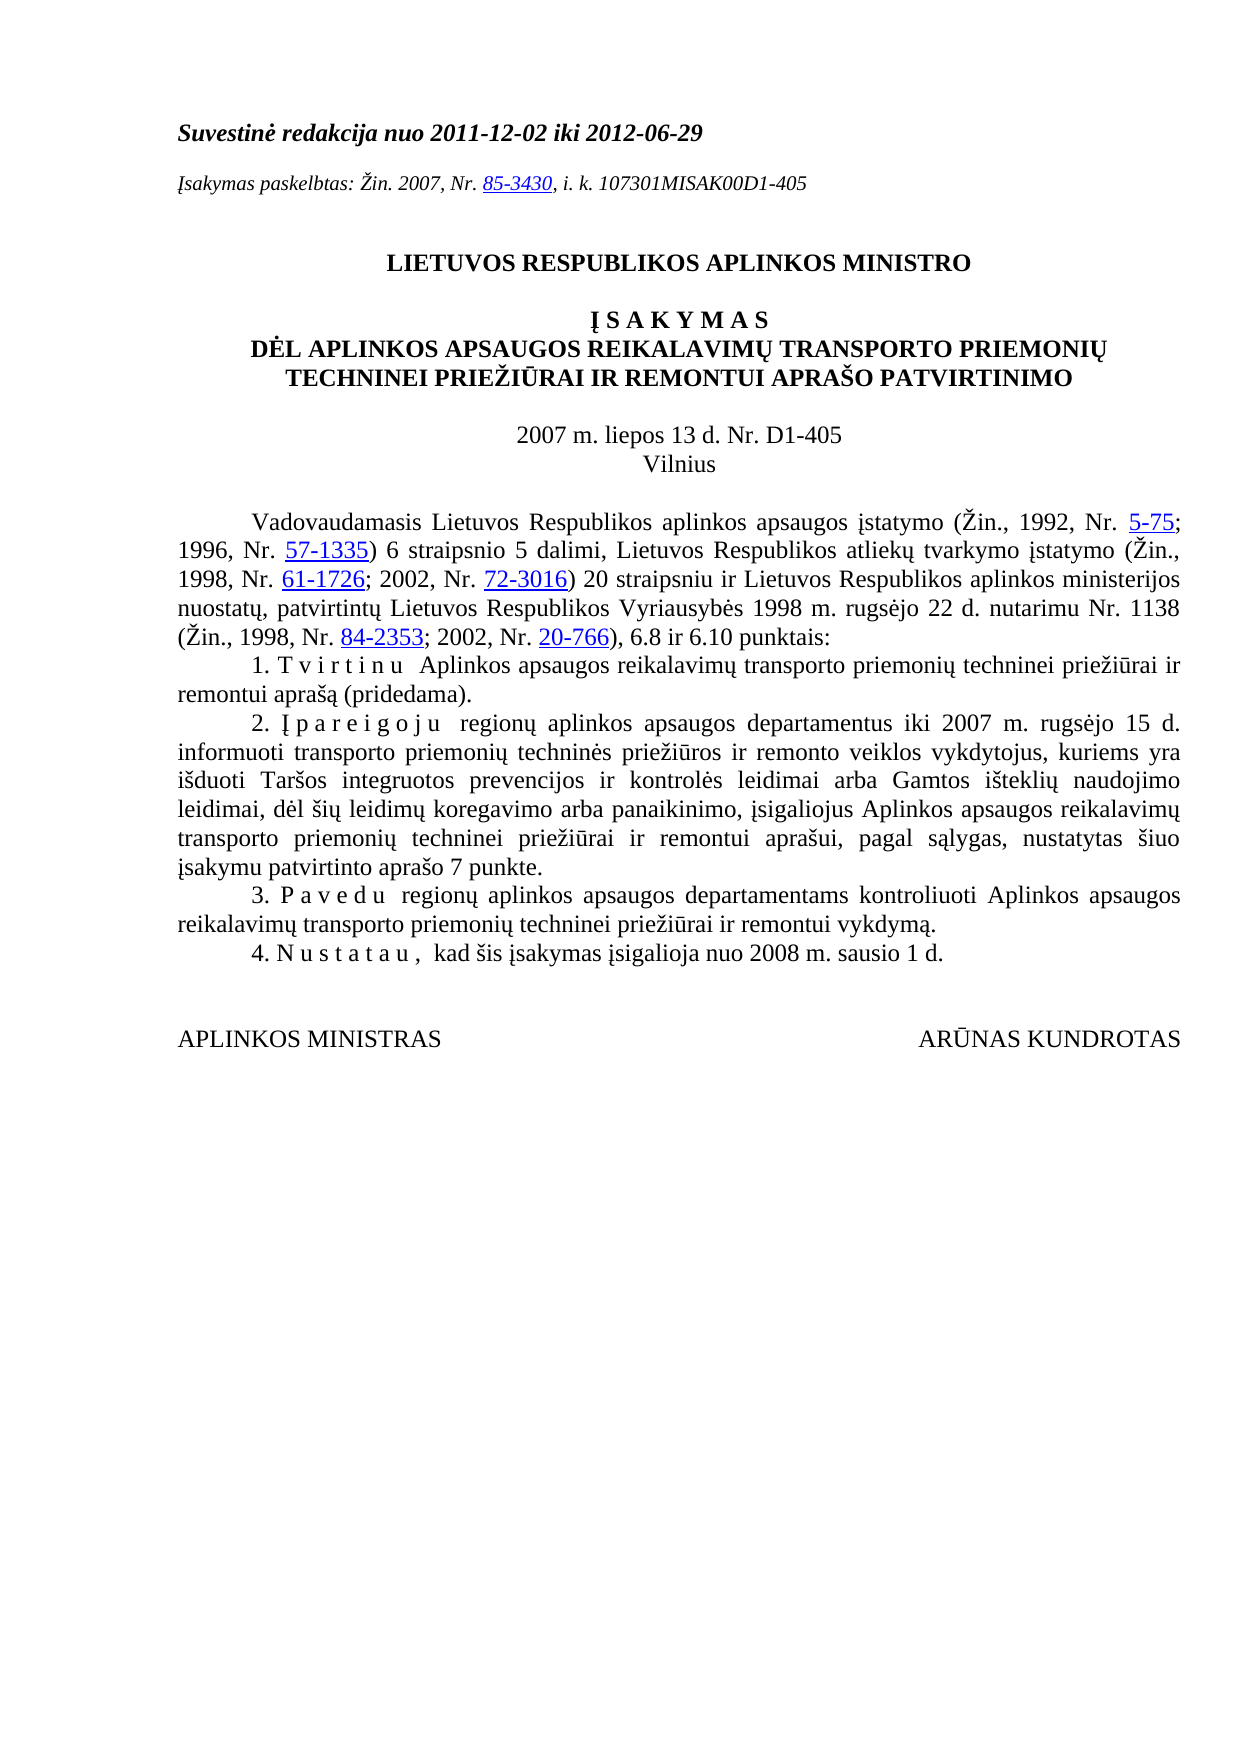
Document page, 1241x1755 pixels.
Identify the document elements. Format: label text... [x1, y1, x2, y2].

text APLINKOS MINISTRAS ARŪNAS KUNDROTAS [177, 1024, 1181, 1053]
text Į S A K Y M A S [177, 305, 1181, 334]
text Vadovaudamasis Lietuvos Respublikos aplinkos apsaugos įstatymo (Žin., 1992, Nr. 5-75; 1996, Nr. 57-1335) 6 straipsnio 5 dalimi, Lietuvos Respublikos atliekų tvarkymo įstatymo (Žin., 1998, Nr. 61-1726; 2002, Nr. 72-3016) 20 straipsniu ir Lietuvos Respublikos aplinkos ministerijos nuostatų, patvirtintų Lietuvos Respublikos Vyriausybės 1998 m. rugsėjo 22 d. nutarimu Nr. 1138 (Žin., 1998, Nr. 84-2353; 2002, Nr. 20-766), 6.8 ir 6.10 punktais: [177, 507, 1181, 650]
text 2. Įpareigoju regionų aplinkos apsaugos departamentus iki 2007 m. rugsėjo 15 d. informuoti transporto priemonių techninės priežiūros ir remonto veiklos vykdytojus, kuriems yra išduoti Taršos integruotos prevencijos ir kontrolės leidimai arba Gamtos išteklių naudojimo leidimai, dėl šių leidimų koregavimo arba panaikinimo, įsigaliojus Aplinkos apsaugos reikalavimų transporto priemonių techninei priežiūrai ir remontui aprašui, pagal sąlygas, nustatytas šiuo įsakymu patvirtinto aprašo 7 punkte. [177, 708, 1181, 880]
text Įsakymas paskelbtas: Žin. 2007, Nr. 85-3430, i. k. 107301MISAK00D1-405 [177, 171, 1181, 195]
text 4. Nustatau, kad šis įsakymas įsigalioja nuo 2008 m. sausio 1 d. [177, 938, 1181, 967]
text 3. Pavedu regionų aplinkos apsaugos departamentams kontroliuoti Aplinkos apsaugos reikalavimų transporto priemonių techninei priežiūrai ir remontui vykdymą. [177, 880, 1181, 938]
text LIETUVOS RESPUBLIKOS APLINKOS MINISTRO [177, 248, 1181, 277]
text Suvestinė redakcija nuo 2011-12-02 iki 2012-06-29 [177, 118, 1181, 147]
text 2007 m. liepos 13 d. Nr. D1-405 [177, 420, 1181, 449]
text DĖL APLINKOS APSAUGOS REIKALAVIMŲ TRANSPORTO PRIEMONIŲ TECHNINEI PRIEŽIŪRAI IR REMONTUI APRAŠO PATVIRTINIMO [177, 334, 1181, 392]
text 1. Tvirtinu Aplinkos apsaugos reikalavimų transporto priemonių techninei priežiūrai ir remontui aprašą (pridedama). [177, 650, 1181, 708]
text Vilnius [177, 449, 1181, 478]
